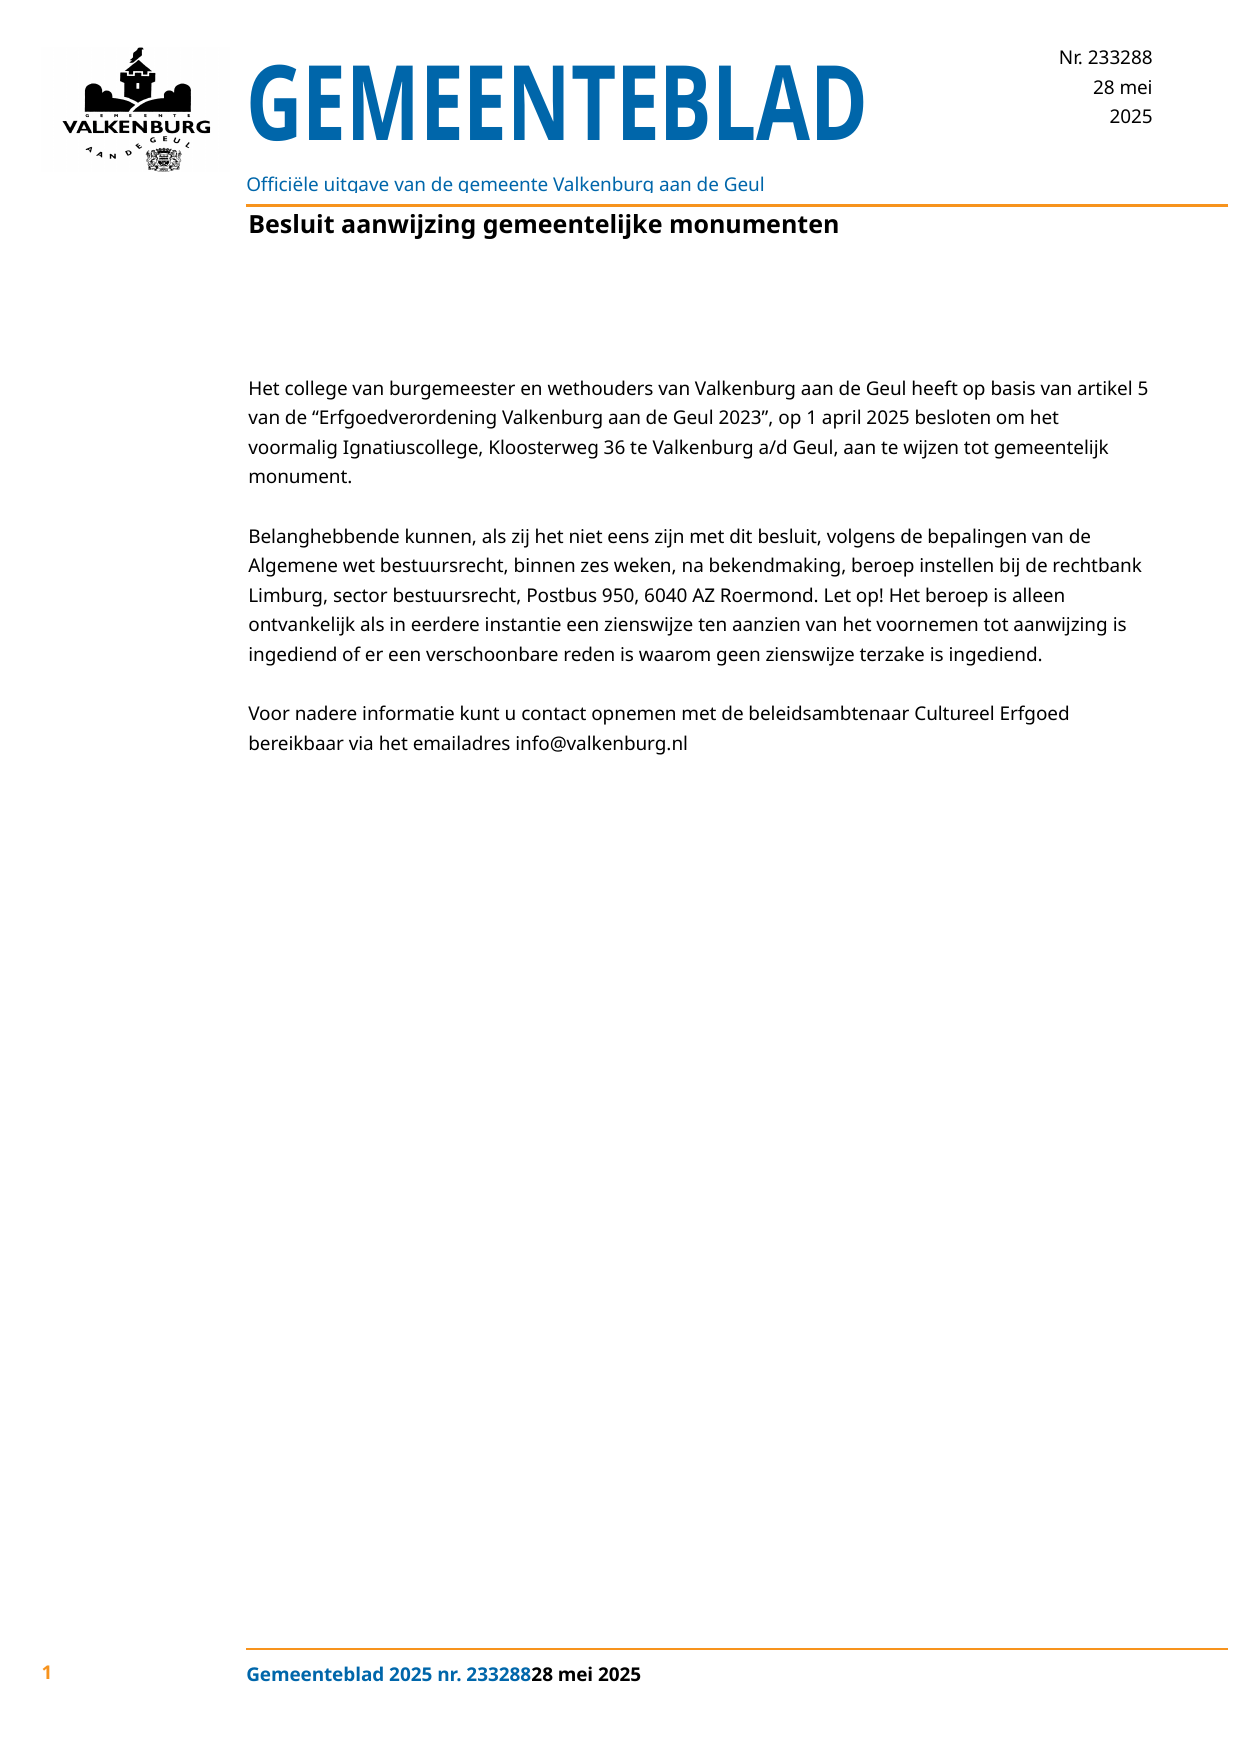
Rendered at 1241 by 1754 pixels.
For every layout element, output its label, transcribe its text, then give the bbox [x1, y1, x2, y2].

text Belanghebbende kunnen, als zij het niet eens zijn met dit besluit, volgens de bepalingen van de Algemene wet bestuursrecht, binnen zes weken, na bekendmaking, beroep instellen bij de rechtbank Limburg, sector bestuursrecht, Postbus 950, 6040 AZ Roermond. Let op! Het beroep is alleen ontvankelijk als in eerdere instantie een zienswijze ten aanzien van het voornemen tot aanwijzing is ingediend of er een verschoonbare reden is waarom geen zienswijze terzake is ingediend. [248, 523, 1152, 667]
text Besluit aanwijzing gemeentelijke monumenten [248, 207, 1152, 241]
text Het college van burgemeester en wethouders van Valkenburg aan de Geul heeft op basis van artikel 5 van de “Erfgoedverordening Valkenburg aan de Geul 2023”, op 1 april 2025 besloten om het voormalig Ignatiuscollege, Kloosterweg 36 te Valkenburg a/d Geul, aan te wijzen tot gemeentelijk monument. [248, 375, 1152, 489]
picture [41, 47, 231, 172]
text Voor nadere informatie kunt u contact opnemen met de beleidsambtenaar Cultureel Erfgoed bereikbaar via het emailadres info@valkenburg.nl [248, 700, 1152, 756]
